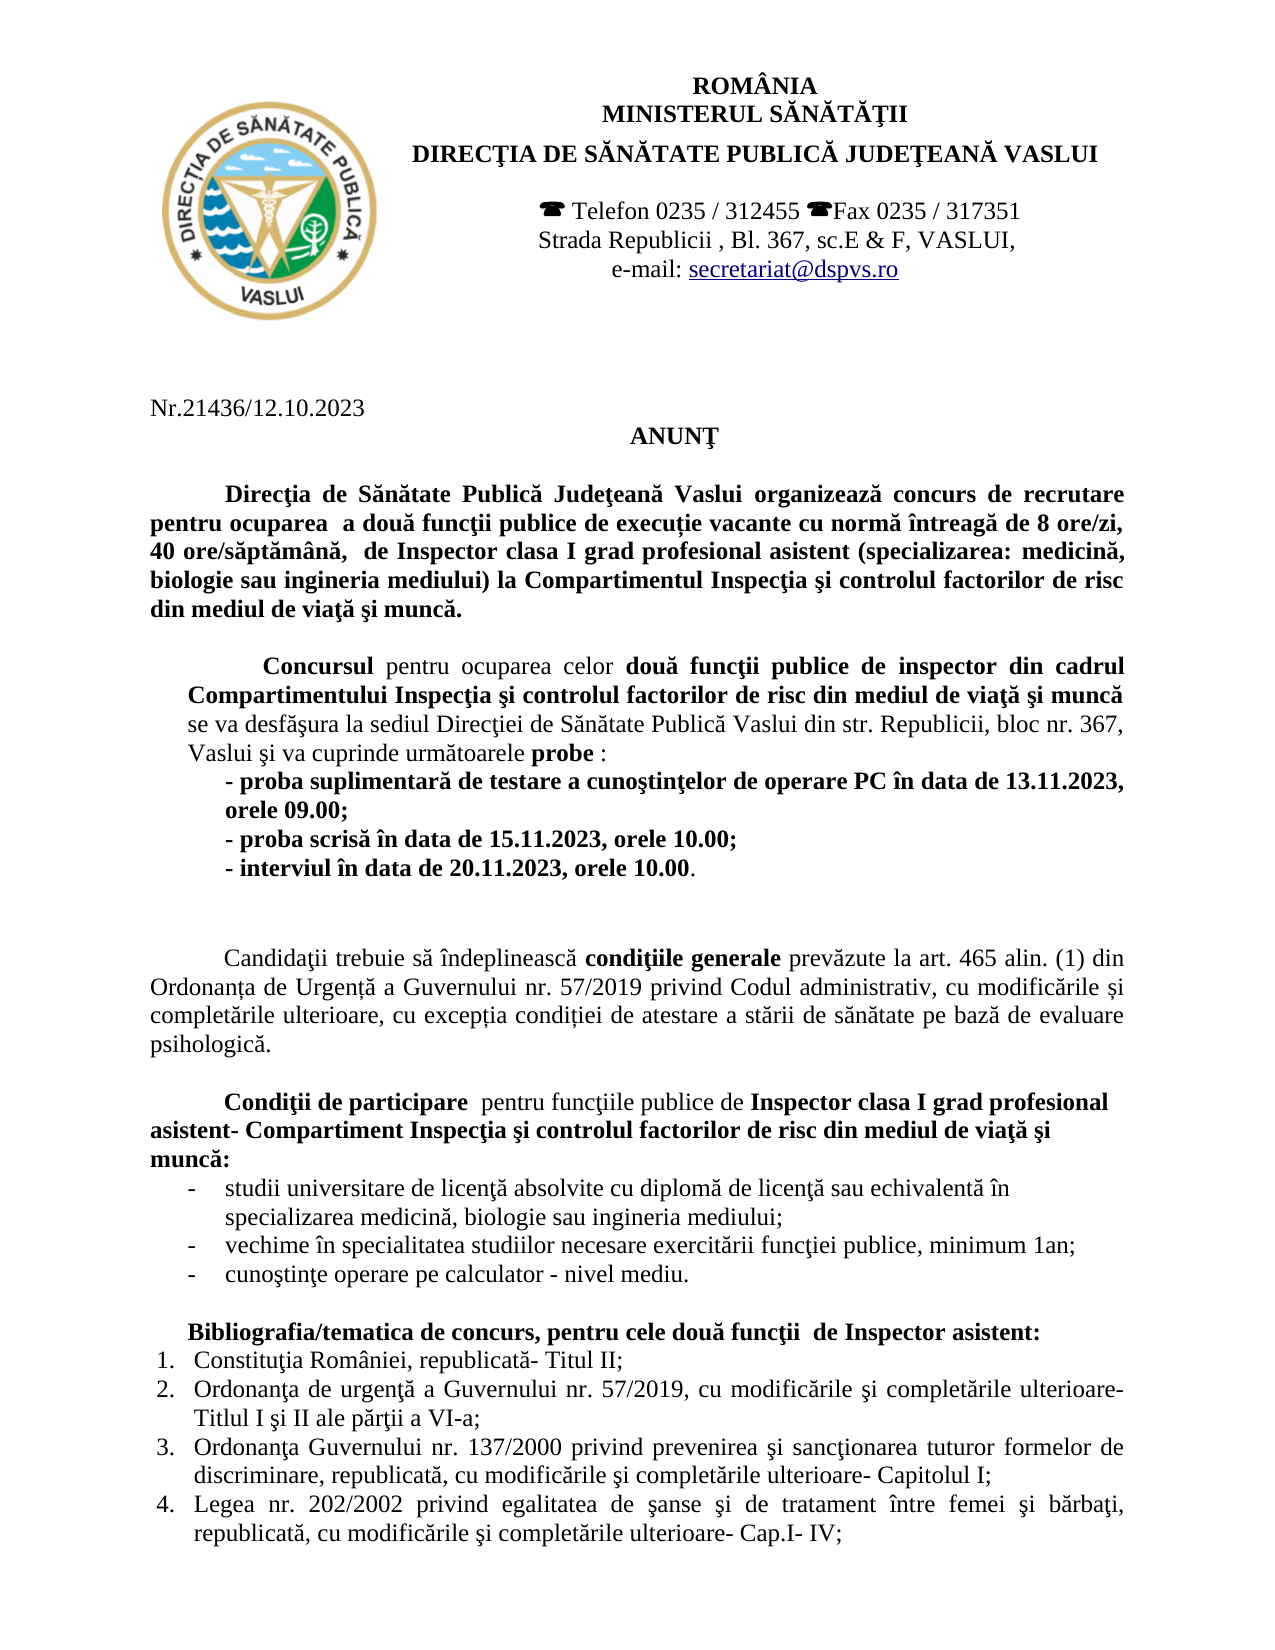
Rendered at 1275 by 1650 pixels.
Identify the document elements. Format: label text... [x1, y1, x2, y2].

text ANUNŢ [150, 421, 1125, 450]
text - proba scrisă în data de 15.11.2023, orele 10.00; [225, 824, 1125, 853]
text Bibliografia/tematica de concurs, pentru cele două funcţii de Inspector asistent: [150, 1317, 1125, 1346]
text - interviul în data de 20.11.2023, orele 10.00. [225, 853, 1125, 881]
list Ordonanţa Guvernului nr. 137/2000 privind prevenirea şi sancţionarea tuturor formelor de discriminare, republicată, cu modificările şi completările ulterioare- Capitolul I; [156, 1432, 1125, 1489]
list cunoştinţe operare pe calculator - nivel mediu. [187, 1259, 1125, 1288]
table_cell  Telefon 0235 / 312455 Fax 0235 / 317351 [394, 196, 1115, 225]
text Concursul pentru ocuparea celor două funcţii publice de inspector din cadrul Compartimentului Inspecţia şi controlul factorilor de risc din mediul de viaţă şi muncă se va desfăşura la sediul Direcţiei de Sănătate Publică Vaslui din str. Republicii, bloc nr. 367, Vaslui şi va cuprinde următoarele probe : [187, 651, 1125, 766]
list vechime în specialitatea studiilor necesare exercitării funcţiei publice, minimum 1an; [187, 1231, 1125, 1259]
text Condiţii de participare pentru funcţiile publice de Inspector clasa I grad profesional asistent- Compartiment Inspecţia şi controlul factorilor de risc din mediul de viaţă şi muncă: [150, 1087, 1125, 1173]
list Legea nr. 202/2002 privind egalitatea de şanse şi de tratament între femei şi bărbaţi, republicată, cu modificările şi completările ulterioare- Cap.I- IV; [156, 1489, 1125, 1547]
list Constituţia României, republicată- Titul II; [156, 1346, 1125, 1374]
table_header ROMÂNIA [394, 71, 1115, 99]
table_cell DIRECŢIA DE SĂNĂTATE PUBLICĂ JUDEŢEANĂ VASLUI [394, 139, 1115, 196]
table_cell MINISTERUL SĂNĂTĂŢII [394, 100, 1115, 139]
text Candidaţii trebuie să îndeplinească condiţiile generale prevăzute la art. 465 alin. (1) din Ordonanța de Urgență a Guvernului nr. 57/2019 privind Codul administrativ, cu modificările și completările ulterioare, cu excepția condiției de atestare a stării de sănătate pe bază de evaluare psihologică. [150, 943, 1125, 1058]
list Ordonanţa de urgenţă a Guvernului nr. 57/2019, cu modificările şi completările ulterioare- Titlul I şi II ale părţii a VI-a; [156, 1374, 1125, 1432]
text Direcţia de Sănătate Publică Judeţeană Vaslui organizează concurs de recrutare pentru ocuparea a două funcţii publice de execuție vacante cu normă întreagă de 8 ore/zi, 40 ore/săptămână, de Inspector clasa I grad profesional asistent (specializarea: medicină, biologie sau ingineria mediului) la Compartimentul Inspecţia şi controlul factorilor de risc din mediul de viaţă şi muncă. [150, 479, 1125, 623]
text - proba suplimentară de testare a cunoştinţelor de operare PC în data de 13.11.2023, orele 09.00; [225, 766, 1125, 824]
text Nr.21436/12.10.2023 [150, 393, 1127, 421]
table_header [150, 71, 394, 324]
table_header [1115, 71, 1200, 324]
list studii universitare de licenţă absolvite cu diplomă de licenţă sau echivalentă în specializarea medicină, biologie sau ingineria mediului; [187, 1173, 1125, 1231]
table_cell Strada Republicii , Bl. 367, sc.E & F, VASLUI, e-mail: secretariat@dspvs.ro [394, 225, 1115, 324]
